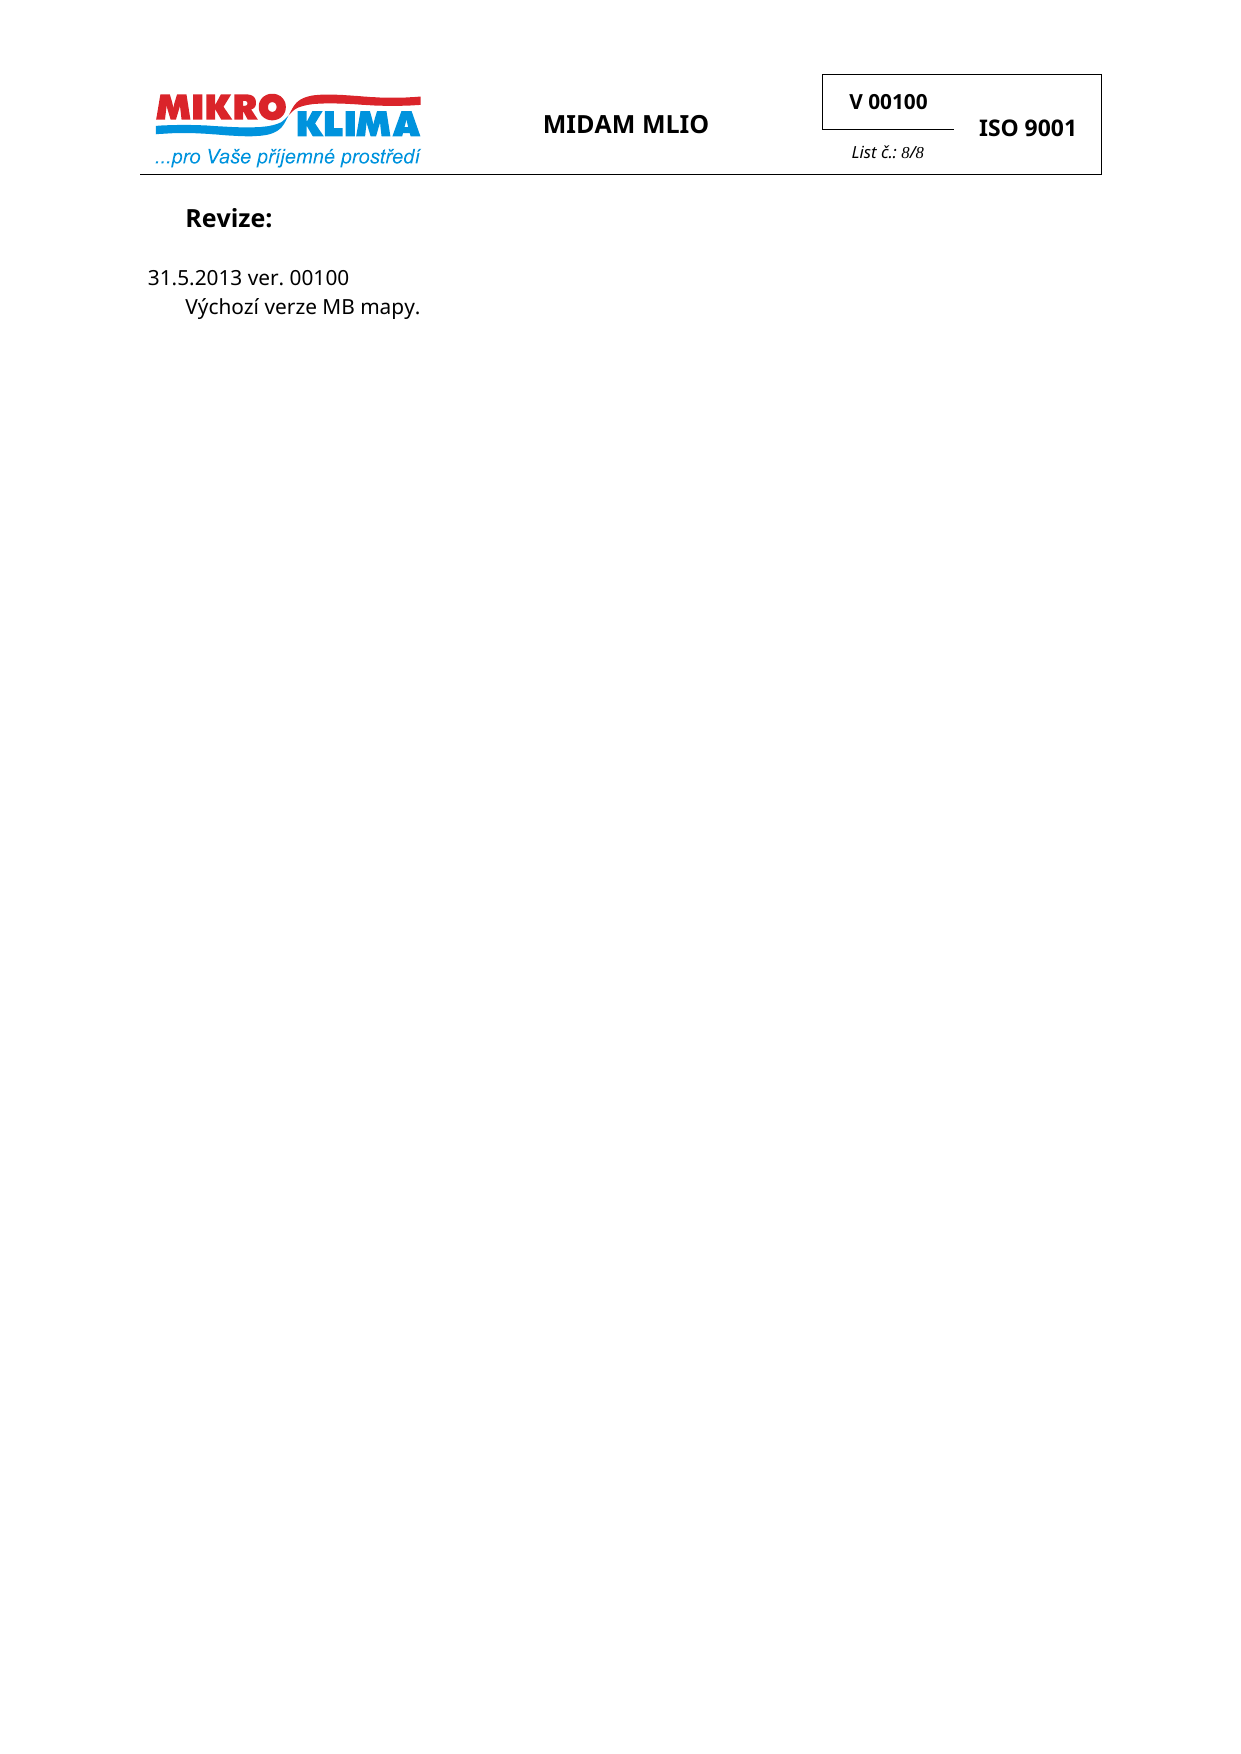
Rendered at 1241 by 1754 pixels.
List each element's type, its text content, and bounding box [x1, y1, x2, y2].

text Revize: [185, 201, 1092, 235]
text Výchozí verze MB mapy. [185, 292, 1092, 320]
text 31.5.2013 ver. 00100 [148, 263, 1092, 292]
